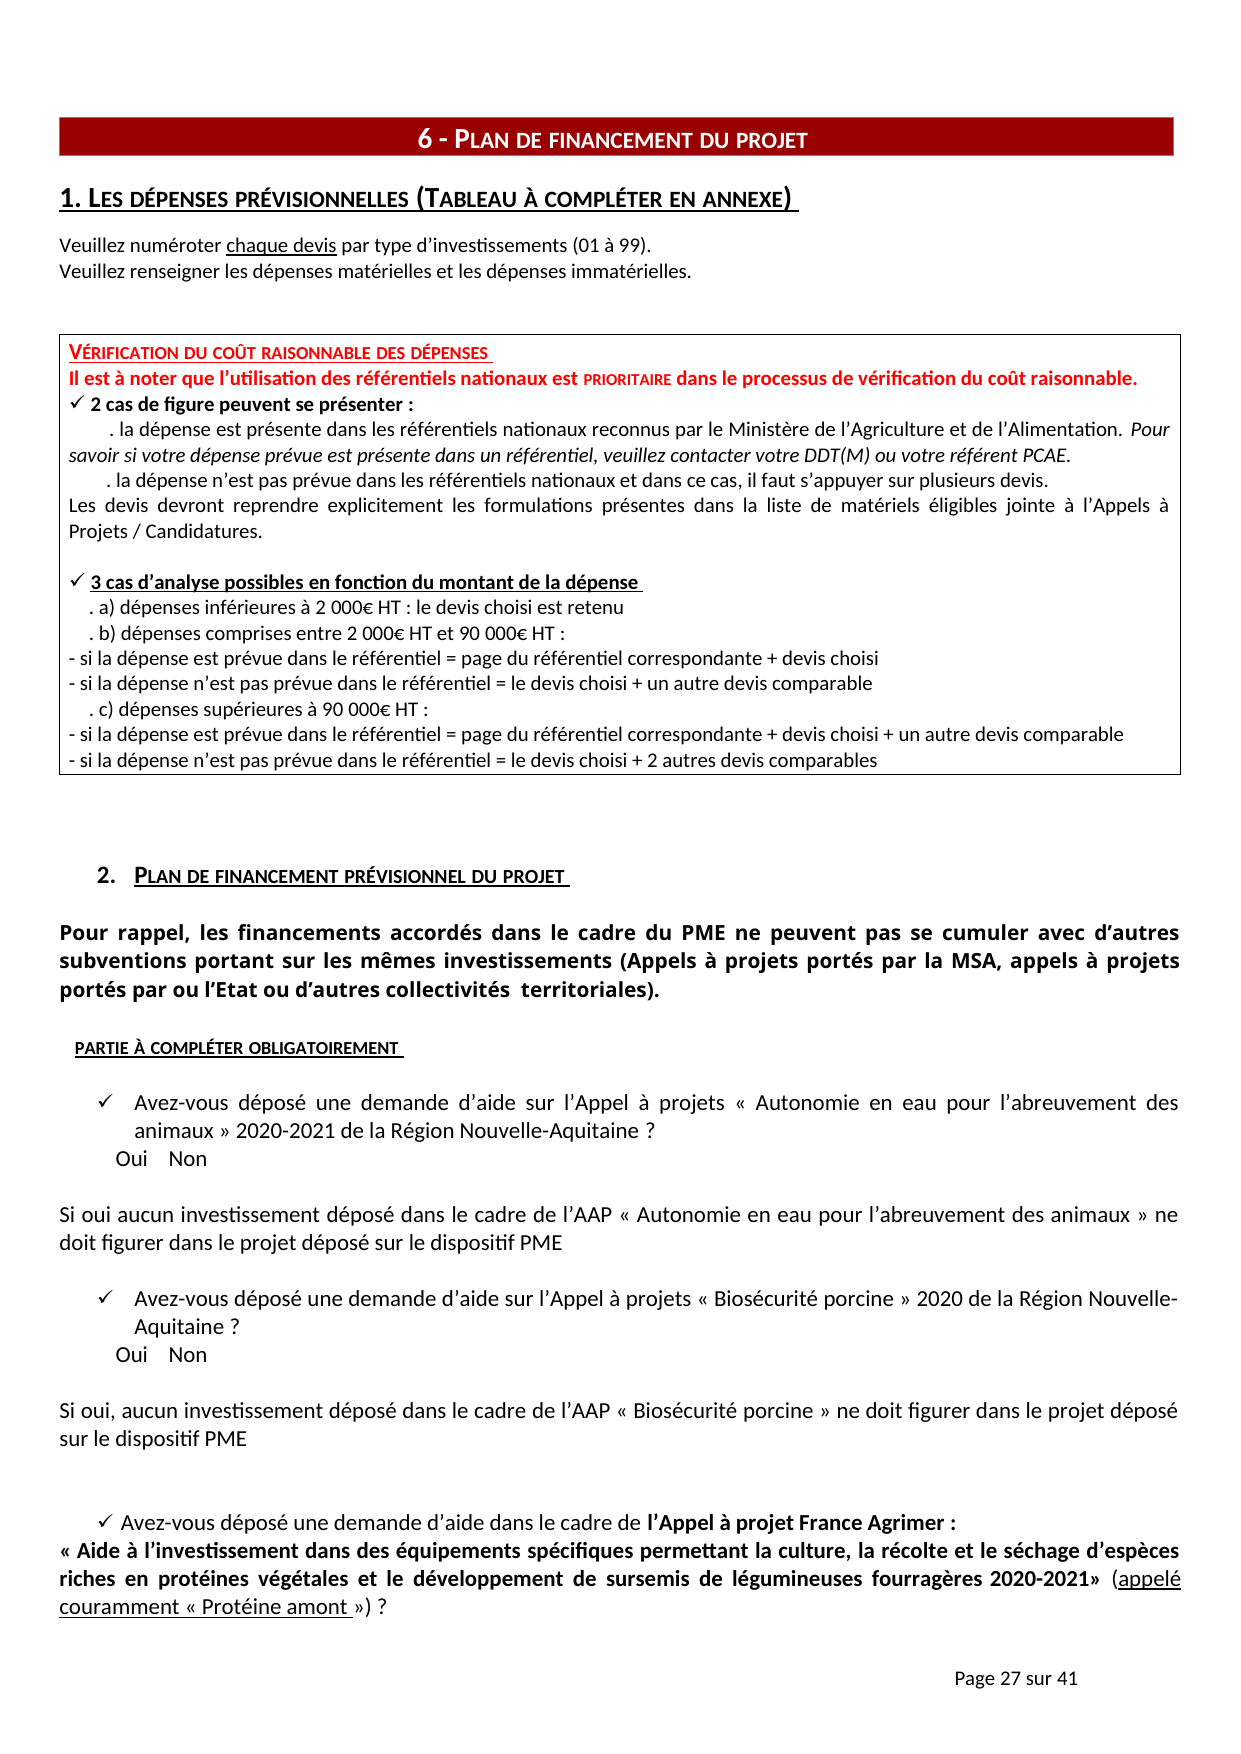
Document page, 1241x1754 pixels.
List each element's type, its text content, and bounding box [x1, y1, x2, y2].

text Si oui, aucun investissement déposé dans le cadre de l’AAP « Biosécurité porcine » ne doit figurer dans le projet déposé sur le dispositif PME [59, 1396, 1181, 1452]
text . a) dépenses inférieures à 2 000€ HT : le devis choisi est retenu [60, 591, 1180, 617]
text partie à compléter obligatoirement [59, 1032, 1181, 1060]
text Les devis devront reprendre explicitement les formulations présentes dans la liste de matériels éligibles jointe à l’Appels à Projets / Candidatures. [60, 489, 1180, 543]
text . c) dépenses supérieures à 90 000€ HT : [60, 693, 1180, 718]
text - si la dépense est prévue dans le référentiel = page du référentiel correspondante + devis choisi [60, 642, 1180, 667]
text Oui Non [59, 1144, 1181, 1172]
list Avez-vous déposé une demande d’aide sur l’Appel à projets « Autonomie en eau pour l’abreuvement des animaux » 2020-2021 de la Région Nouvelle-Aquitaine ? [97, 1088, 1181, 1144]
text Pour rappel, les financements accordés dans le cadre du PME ne peuvent pas se cumuler avec d’autres subventions portant sur les mêmes investissements (Appels à projets portés par la MSA, appels à projets portés par ou l’Etat ou d’autres collectivités territoriales). [59, 918, 1181, 1003]
text Il est à noter que l’utilisation des référentiels nationaux est prioritaire dans le processus de vérification du coût raisonnable. [60, 362, 1180, 388]
text . la dépense n’est pas prévue dans les référentiels nationaux et dans ce cas, il faut s’appuyer sur plusieurs devis. [60, 464, 1180, 489]
list Avez-vous déposé une demande d’aide dans le cadre de l’Appel à projet France Agrimer : [97, 1508, 1181, 1536]
text Veuillez numéroter chaque devis par type d’investissements (01 à 99). [59, 233, 1181, 258]
text Vérification du coût raisonnable des dépenses [60, 335, 1180, 362]
text 6 - Plan de financement du projet [60, 118, 1173, 155]
text Oui Non [59, 1340, 1181, 1368]
text  2 cas de figure peuvent se présenter : [60, 388, 1180, 413]
text - si la dépense n’est pas prévue dans le référentiel = le devis choisi + un autre devis comparable [60, 667, 1180, 693]
text  3 cas d’analyse possibles en fonction du montant de la dépense [60, 566, 1180, 591]
text « Aide à l’investissement dans des équipements spécifiques permettant la culture, la récolte et le séchage d’espèces riches en protéines végétales et le développement de sursemis de légumineuses fourragères 2020-2021» (appelé couramment « Protéine amont ») ? [59, 1536, 1181, 1620]
text - si la dépense n’est pas prévue dans le référentiel = le devis choisi + 2 autres devis comparables [60, 744, 1180, 774]
list Avez-vous déposé une demande d’aide sur l’Appel à projets « Biosécurité porcine » 2020 de la Région Nouvelle-Aquitaine ? [97, 1284, 1181, 1340]
text . b) dépenses comprises entre 2 000€ HT et 90 000€ HT : [60, 617, 1180, 642]
text . la dépense est présente dans les référentiels nationaux reconnus par le Ministère de l’Agriculture et de l’Alimentation. Pour savoir si votre dépense prévue est présente dans un référentiel, veuillez contacter votre DDT(M) ou votre référent PCAE. [60, 413, 1180, 464]
text 1. Les dépenses prévisionnelles (Tableau à compléter en annexe) [59, 179, 1181, 215]
list Plan de financement prévisionnel du projet [97, 859, 1181, 890]
text Veuillez renseigner les dépenses matérielles et les dépenses immatérielles. [59, 258, 1181, 283]
text - si la dépense est prévue dans le référentiel = page du référentiel correspondante + devis choisi + un autre devis comparable [60, 718, 1180, 744]
text Si oui aucun investissement déposé dans le cadre de l’AAP « Autonomie en eau pour l’abreuvement des animaux » ne doit figurer dans le projet déposé sur le dispositif PME [59, 1200, 1181, 1256]
